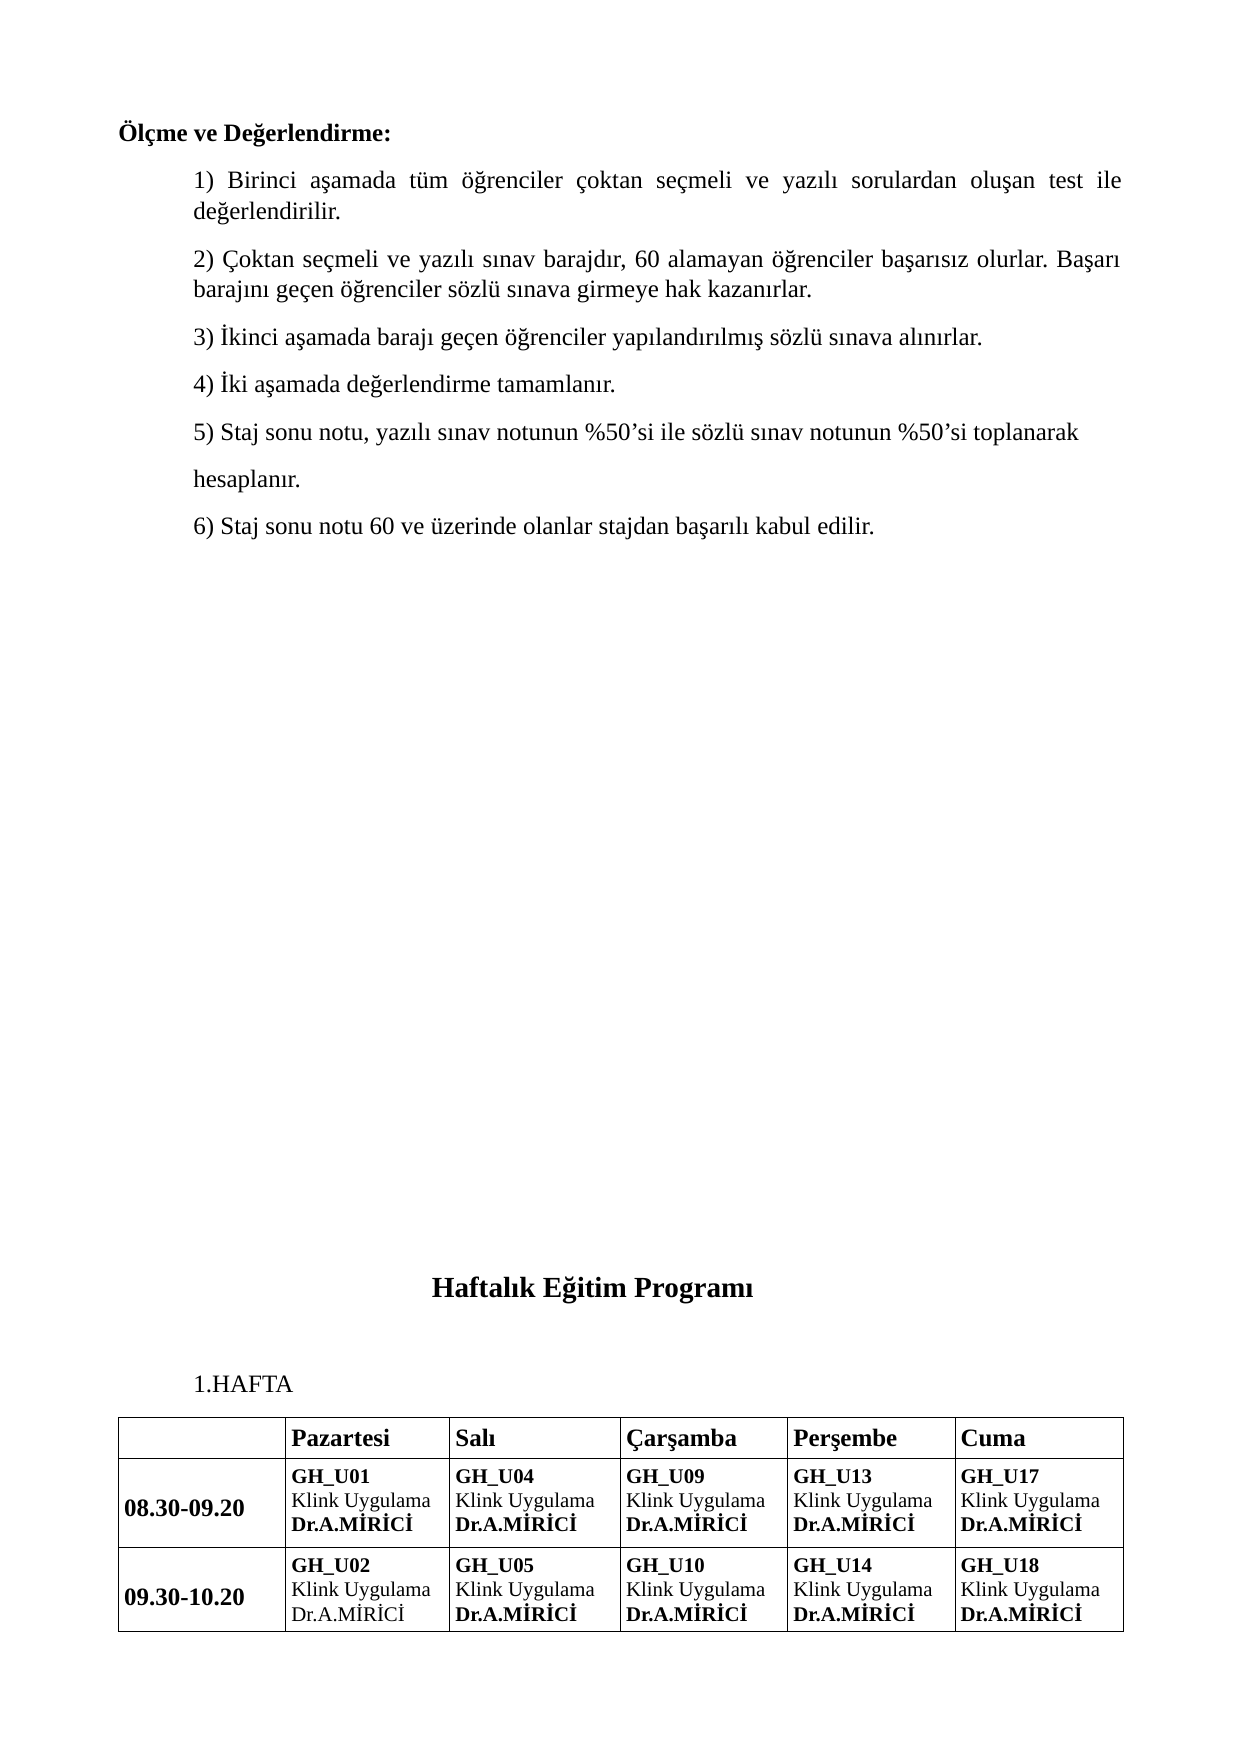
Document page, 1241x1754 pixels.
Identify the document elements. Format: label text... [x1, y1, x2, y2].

list 1) Birinci aşamada tüm öğrenciler çoktan seçmeli ve yazılı sorulardan oluşan test ile değerlendirilir. [193, 166, 1122, 225]
table_cell GH_U13 Klink Uygulama Dr.A.MİRİCİ [788, 1459, 955, 1547]
table_cell GH_U04 Klink Uygulama Dr.A.MİRİCİ [450, 1459, 620, 1547]
list 2) Çoktan seçmeli ve yazılı sınav barajdır, 60 alamayan öğrenciler başarısız olurlar. Başarı barajını geçen öğrenciler sözlü sınava girmeye hak kazanırlar. [193, 244, 1122, 303]
table_cell GH_U14 Klink Uygulama Dr.A.MİRİCİ [788, 1548, 955, 1631]
table_cell GH_U10 Klink Uygulama Dr.A.MİRİCİ [621, 1548, 787, 1631]
table_cell 08.30-09.20 [119, 1459, 285, 1547]
table_header Çarşamba [621, 1418, 787, 1458]
list 1.HAFTA [193, 1369, 1122, 1398]
table_header Salı [450, 1418, 620, 1458]
list Ölçme ve Değerlendirme: [118, 118, 1122, 147]
table_cell GH_U09 Klink Uygulama Dr.A.MİRİCİ [621, 1459, 787, 1547]
table_header [119, 1418, 285, 1458]
list hesaplanır. [193, 464, 1122, 493]
list 3) İkinci aşamada barajı geçen öğrenciler yapılandırılmış sözlü sınava alınırlar. [193, 322, 1122, 351]
table_cell GH_U01 Klink Uygulama Dr.A.MİRİCİ [286, 1459, 449, 1547]
table_header Cuma [956, 1418, 1123, 1458]
list 5) Staj sonu notu, yazılı sınav notunun %50’si ile sözlü sınav notunun %50’si toplanarak [193, 417, 1122, 445]
table_header Pazartesi [286, 1418, 449, 1458]
list 4) İki aşamada değerlendirme tamamlanır. [193, 369, 1122, 398]
table_header Perşembe [788, 1418, 955, 1458]
table_cell GH_U17 Klink Uygulama Dr.A.MİRİCİ [956, 1459, 1123, 1547]
table_cell GH_U18 Klink Uygulama Dr.A.MİRİCİ [956, 1548, 1123, 1631]
list Haftalık Eğitim Programı [118, 1270, 1122, 1303]
list 6) Staj sonu notu 60 ve üzerinde olanlar stajdan başarılı kabul edilir. [193, 511, 1122, 540]
table_cell GH_U05 Klink Uygulama Dr.A.MİRİCİ [450, 1548, 620, 1631]
table_cell 09.30-10.20 [119, 1548, 285, 1631]
table_cell GH_U02 Klink Uygulama Dr.A.MİRİCİ [286, 1548, 449, 1631]
